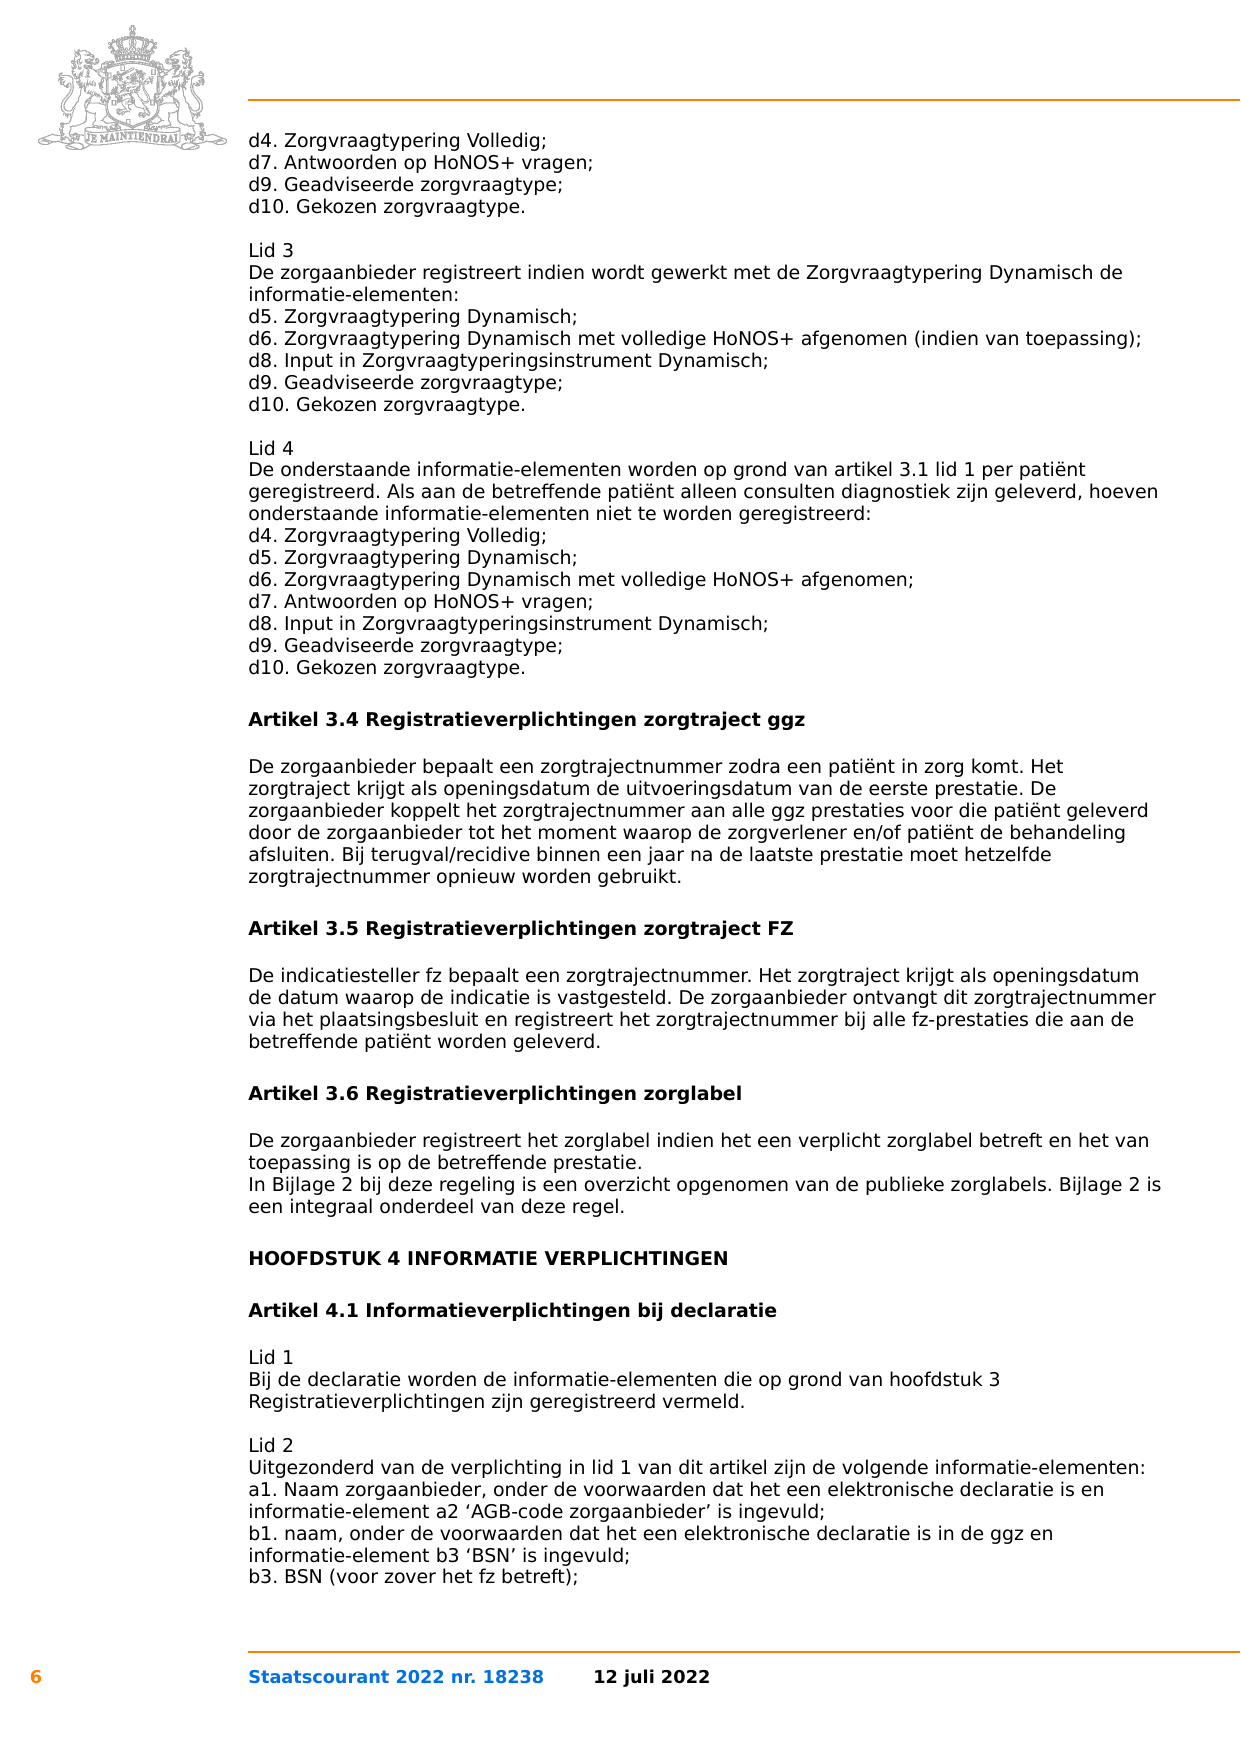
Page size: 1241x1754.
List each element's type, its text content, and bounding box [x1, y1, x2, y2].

text d10. Gekozen zorgvraagtype. [248, 657, 1163, 679]
picture [38, 25, 227, 150]
subtitle Lid 1 [248, 1347, 1163, 1369]
text d8. Input in Zorgvraagtyperingsinstrument Dynamisch; [248, 613, 1163, 635]
text Uitgezonderd van de verplichting in lid 1 van dit artikel zijn de volgende informatie-elementen: [248, 1457, 1163, 1478]
text De indicatiesteller fz bepaalt een zorgtrajectnummer. Het zorgtraject krijgt als openingsdatum de datum waarop de indicatie is vastgesteld. De zorgaanbieder ontvangt dit zorgtrajectnummer via het plaatsingsbesluit en registreert het zorgtrajectnummer bij alle fz-prestaties die aan de betreffende patiënt worden geleverd. [248, 965, 1163, 1053]
text a1. Naam zorgaanbieder, onder de voorwaarden dat het een elektronische declaratie is en informatie-element a2 ‘AGB-code zorgaanbieder’ is ingevuld; [248, 1478, 1163, 1522]
subtitle Lid 4 [248, 437, 1163, 459]
text d9. Geadviseerde zorgvraagtype; [248, 635, 1163, 657]
text De onderstaande informatie-elementen worden op grond van artikel 3.1 lid 1 per patiënt geregistreerd. Als aan de betreffende patiënt alleen consulten diagnostiek zijn geleverd, hoeven onderstaande informatie-elementen niet te worden geregistreerd: [248, 459, 1163, 525]
subtitle Artikel 3.5 Registratieverplichtingen zorgtraject FZ [248, 918, 1163, 940]
text d4. Zorgvraagtypering Volledig; [248, 130, 1163, 152]
text b1. naam, onder de voorwaarden dat het een elektronische declaratie is in de ggz en informatie-element b3 ‘BSN’ is ingevuld; [248, 1522, 1163, 1566]
text d9. Geadviseerde zorgvraagtype; [248, 372, 1163, 393]
text Bij de declaratie worden de informatie-elementen die op grond van hoofdstuk 3 Registratieverplichtingen zijn geregistreerd vermeld. [248, 1369, 1163, 1413]
text De zorgaanbieder registreert het zorglabel indien het een verplicht zorglabel betreft en het van toepassing is op de betreffende prestatie. [248, 1130, 1163, 1174]
text b3. BSN (voor zover het fz betreft); [248, 1566, 1163, 1588]
text d10. Gekozen zorgvraagtype. [248, 393, 1163, 416]
text d5. Zorgvraagtypering Dynamisch; [248, 306, 1163, 328]
text d5. Zorgvraagtypering Dynamisch; [248, 547, 1163, 569]
subtitle Artikel 3.6 Registratieverplichtingen zorglabel [248, 1083, 1163, 1105]
text d6. Zorgvraagtypering Dynamisch met volledige HoNOS+ afgenomen (indien van toepassing); [248, 328, 1163, 349]
text d6. Zorgvraagtypering Dynamisch met volledige HoNOS+ afgenomen; [248, 569, 1163, 591]
text In Bijlage 2 bij deze regeling is een overzicht opgenomen van de publieke zorglabels. Bijlage 2 is een integraal onderdeel van deze regel. [248, 1174, 1163, 1218]
text d10. Gekozen zorgvraagtype. [248, 196, 1163, 218]
subtitle HOOFDSTUK 4 INFORMATIE VERPLICHTINGEN [248, 1248, 1163, 1270]
text d9. Geadviseerde zorgvraagtype; [248, 174, 1163, 196]
text De zorgaanbieder bepaalt een zorgtrajectnummer zodra een patiënt in zorg komt. Het zorgtraject krijgt als openingsdatum de uitvoeringsdatum van de eerste prestatie. De zorgaanbieder koppelt het zorgtrajectnummer aan alle ggz prestaties voor die patiënt geleverd door de zorgaanbieder tot het moment waarop de zorgverlener en/of patiënt de behandeling afsluiten. Bij terugval/recidive binnen een jaar na de laatste prestatie moet hetzelfde zorgtrajectnummer opnieuw worden gebruikt. [248, 756, 1163, 888]
text d7. Antwoorden op HoNOS+ vragen; [248, 591, 1163, 613]
text De zorgaanbieder registreert indien wordt gewerkt met de Zorgvraagtypering Dynamisch de informatie-elementen: [248, 262, 1163, 306]
subtitle Artikel 4.1 Informatieverplichtingen bij declaratie [248, 1300, 1163, 1322]
text d7. Antwoorden op HoNOS+ vragen; [248, 152, 1163, 174]
subtitle Lid 3 [248, 240, 1163, 262]
text d4. Zorgvraagtypering Volledig; [248, 525, 1163, 547]
subtitle Lid 2 [248, 1434, 1163, 1457]
subtitle Artikel 3.4 Registratieverplichtingen zorgtraject ggz [248, 709, 1163, 731]
text d8. Input in Zorgvraagtyperingsinstrument Dynamisch; [248, 349, 1163, 372]
